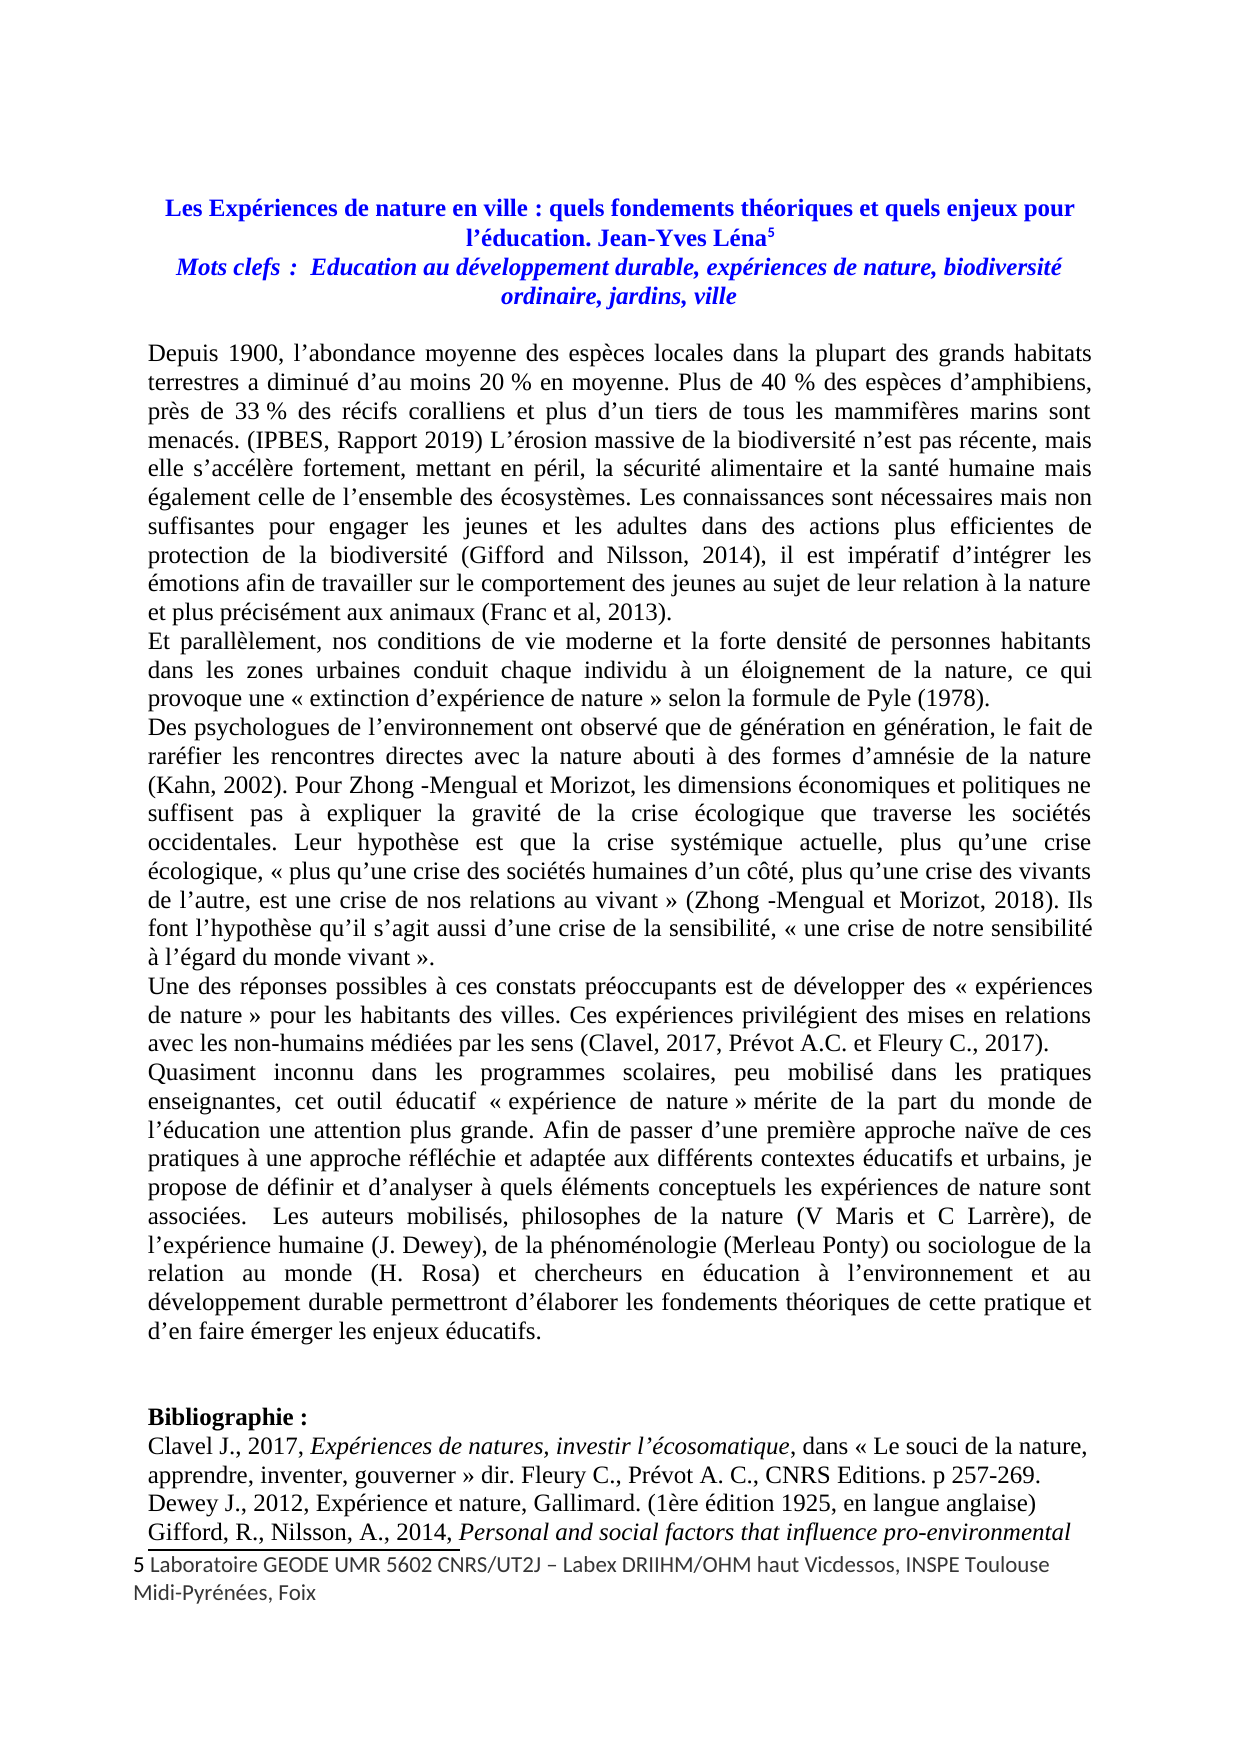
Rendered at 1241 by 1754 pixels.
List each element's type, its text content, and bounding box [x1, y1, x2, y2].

text Quasiment inconnu dans les programmes scolaires, peu mobilisé dans les pratiques enseignantes, cet outil éducatif « expérience de nature » mérite de la part du monde de l’éducation une attention plus grande. Afin de passer d’une première approche naïve de ces pratiques à une approche réfléchie et adaptée aux différents contextes éducatifs et urbains, je propose de définir et d’analyser à quels éléments conceptuels les expériences de nature sont associées. Les auteurs mobilisés, philosophes de la nature (V Maris et C Larrère), de l’expérience humaine (J. Dewey), de la phénoménologie (Merleau Ponty) ou sociologue de la relation au monde (H. Rosa) et chercheurs en éducation à l’environnement et au développement durable permettront d’élaborer les fondements théoriques de cette pratique et d’en faire émerger les enjeux éducatifs. [148, 1057, 1093, 1345]
text Des psychologues de l’environnement ont observé que de génération en génération, le fait de raréfier les rencontres directes avec la nature abouti à des formes d’amnésie de la nature (Kahn, 2002). Pour Zhong -Mengual et Morizot, les dimensions économiques et politiques ne suffisent pas à expliquer la gravité de la crise écologique que traverse les sociétés occidentales. Leur hypothèse est que la crise systémique actuelle, plus qu’une crise écologique, « plus qu’une crise des sociétés humaines d’un côté, plus qu’une crise des vivants de l’autre, est une crise de nos relations au vivant » (Zhong -Mengual et Morizot, 2018). Ils font l’hypothèse qu’il s’agit aussi d’une crise de la sensibilité, « une crise de notre sensibilité à l’égard du monde vivant ». [148, 712, 1093, 971]
list Laboratoire GEODE UMR 5602 CNRS/UT2J – Labex DRIIHM/OHM haut Vicdessos, INSPE Toulouse Midi-Pyrénées, Foix [133, 1550, 1102, 1606]
text Et parallèlement, nos conditions de vie moderne et la forte densité de personnes habitants dans les zones urbaines conduit chaque individu à un éloignement de la nature, ce qui provoque une « extinction d’expérience de nature » selon la formule de Pyle (1978). [148, 626, 1093, 712]
text Bibliographie : [148, 1402, 1093, 1431]
text Clavel J., 2017, Expériences de natures, investir l’écosomatique, dans « Le souci de la nature, apprendre, inventer, gouverner » dir. Fleury C., Prévot A. C., CNRS Editions. p 257-269. [148, 1431, 1093, 1488]
text Depuis 1900, l’abondance moyenne des espèces locales dans la plupart des grands habitats terrestres a diminué d’au moins 20 % en moyenne. Plus de 40 % des espèces d’amphibiens, près de 33 % des récifs coralliens et plus d’un tiers de tous les mammifères marins sont menacés. (IPBES, Rapport 2019) L’érosion massive de la biodiversité n’est pas récente, mais elle s’accélère fortement, mettant en péril, la sécurité alimentaire et la santé humaine mais également celle de l’ensemble des écosystèmes. Les connaissances sont nécessaires mais non suffisantes pour engager les jeunes et les adultes dans des actions plus efficientes de protection de la biodiversité (Gifford and Nilsson, 2014), il est impératif d’intégrer les émotions afin de travailler sur le comportement des jeunes au sujet de leur relation à la nature et plus précisément aux animaux (Franc et al, 2013). [148, 338, 1093, 626]
text Gifford, R., Nilsson, A., 2014, Personal and social factors that influence pro-environmental [148, 1517, 1093, 1546]
list Les Expériences de nature en ville : quels fondements théoriques et quels enjeux pour l’éducation. Jean-Yves Léna [148, 193, 1093, 252]
text Mots clefs : Education au développement durable, expériences de nature, biodiversité ordinaire, jardins, ville [148, 252, 1093, 310]
text Une des réponses possibles à ces constats préoccupants est de développer des « expériences de nature » pour les habitants des villes. Ces expériences privilégient des mises en relations avec les non-humains médiées par les sens (Clavel, 2017, Prévot A.C. et Fleury C., 2017). [148, 971, 1093, 1057]
text Dewey J., 2012, Expérience et nature, Gallimard. (1ère édition 1925, en langue anglaise) [148, 1488, 1093, 1517]
